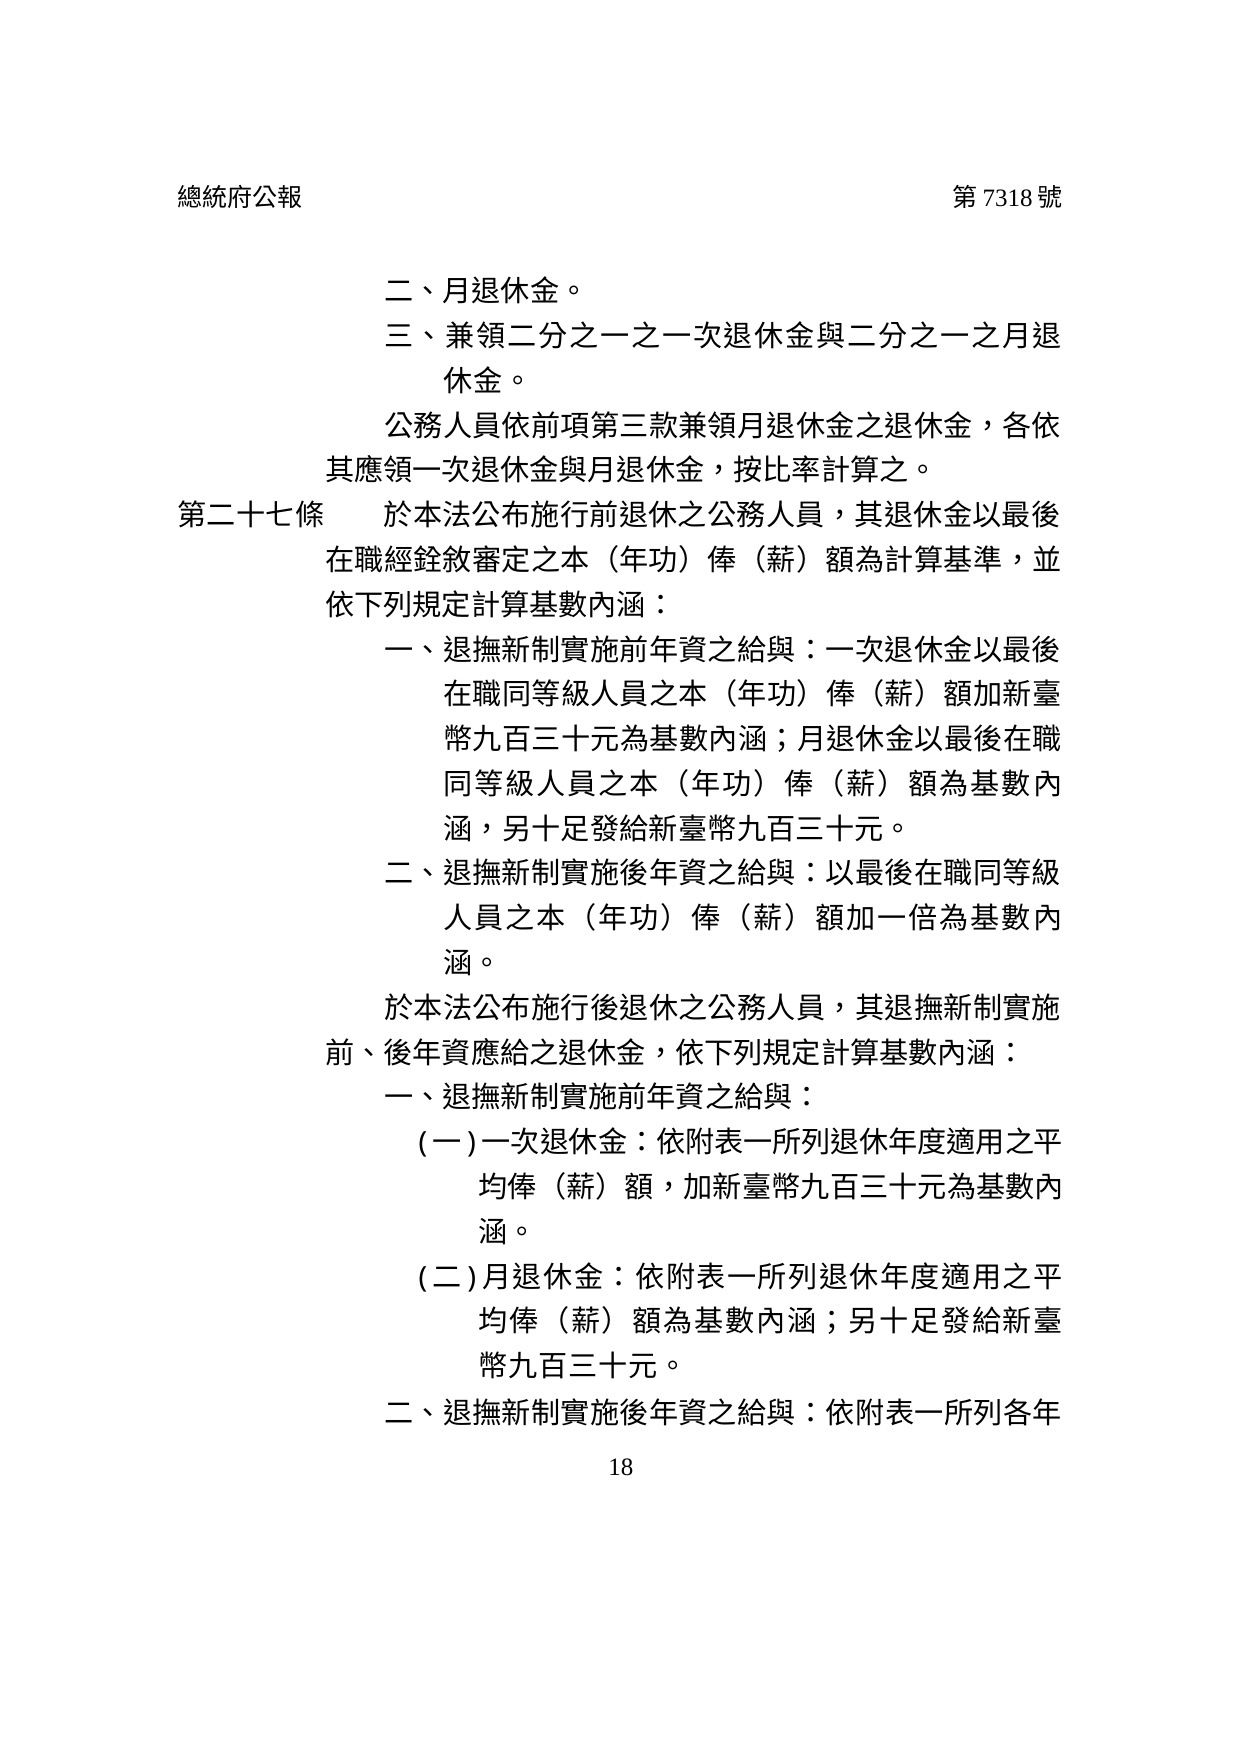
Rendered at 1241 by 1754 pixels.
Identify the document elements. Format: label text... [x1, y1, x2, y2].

text (二)月退休金：依附表一所列退休年度適用之平均俸（薪）額為基數內涵；另十足發給新臺幣九百三十元。 [413, 1251, 1064, 1386]
text 二、退撫新制實施後年資之給與：依附表一所列各年 [384, 1386, 1064, 1433]
text 一、退撫新制實施前年資之給與： [384, 1072, 1064, 1117]
text 公務人員依前項第三款兼領月退休金之退休金，各依其應領一次退休金與月退休金，按比率計算之。 [325, 400, 1064, 490]
text 二、退撫新制實施後年資之給與：以最後在職同等級人員之本（年功）俸（薪）額加一倍為基數內涵。 [384, 848, 1064, 982]
text 一、退撫新制實施前年資之給與：一次退休金以最後在職同等級人員之本（年功）俸（薪）額加新臺幣九百三十元為基數內涵；月退休金以最後在職同等級人員之本（年功）俸（薪）額為基數內涵，另十足發給新臺幣九百三十元。 [384, 624, 1064, 848]
text (一)一次退休金：依附表一所列退休年度適用之平均俸（薪）額，加新臺幣九百三十元為基數內涵。 [413, 1117, 1064, 1251]
text 三、兼領二分之一之一次退休金與二分之一之月退休金。 [384, 311, 1064, 400]
text 第二十七條 於本法公布施行前退休之公務人員，其退休金以最後在職經銓敘審定之本（年功）俸（薪）額為計算基準，並依下列規定計算基數內涵： [177, 490, 1064, 624]
text 於本法公布施行後退休之公務人員，其退撫新制實施前、後年資應給之退休金，依下列規定計算基數內涵： [325, 982, 1064, 1072]
text 二、月退休金。 [384, 266, 1064, 311]
